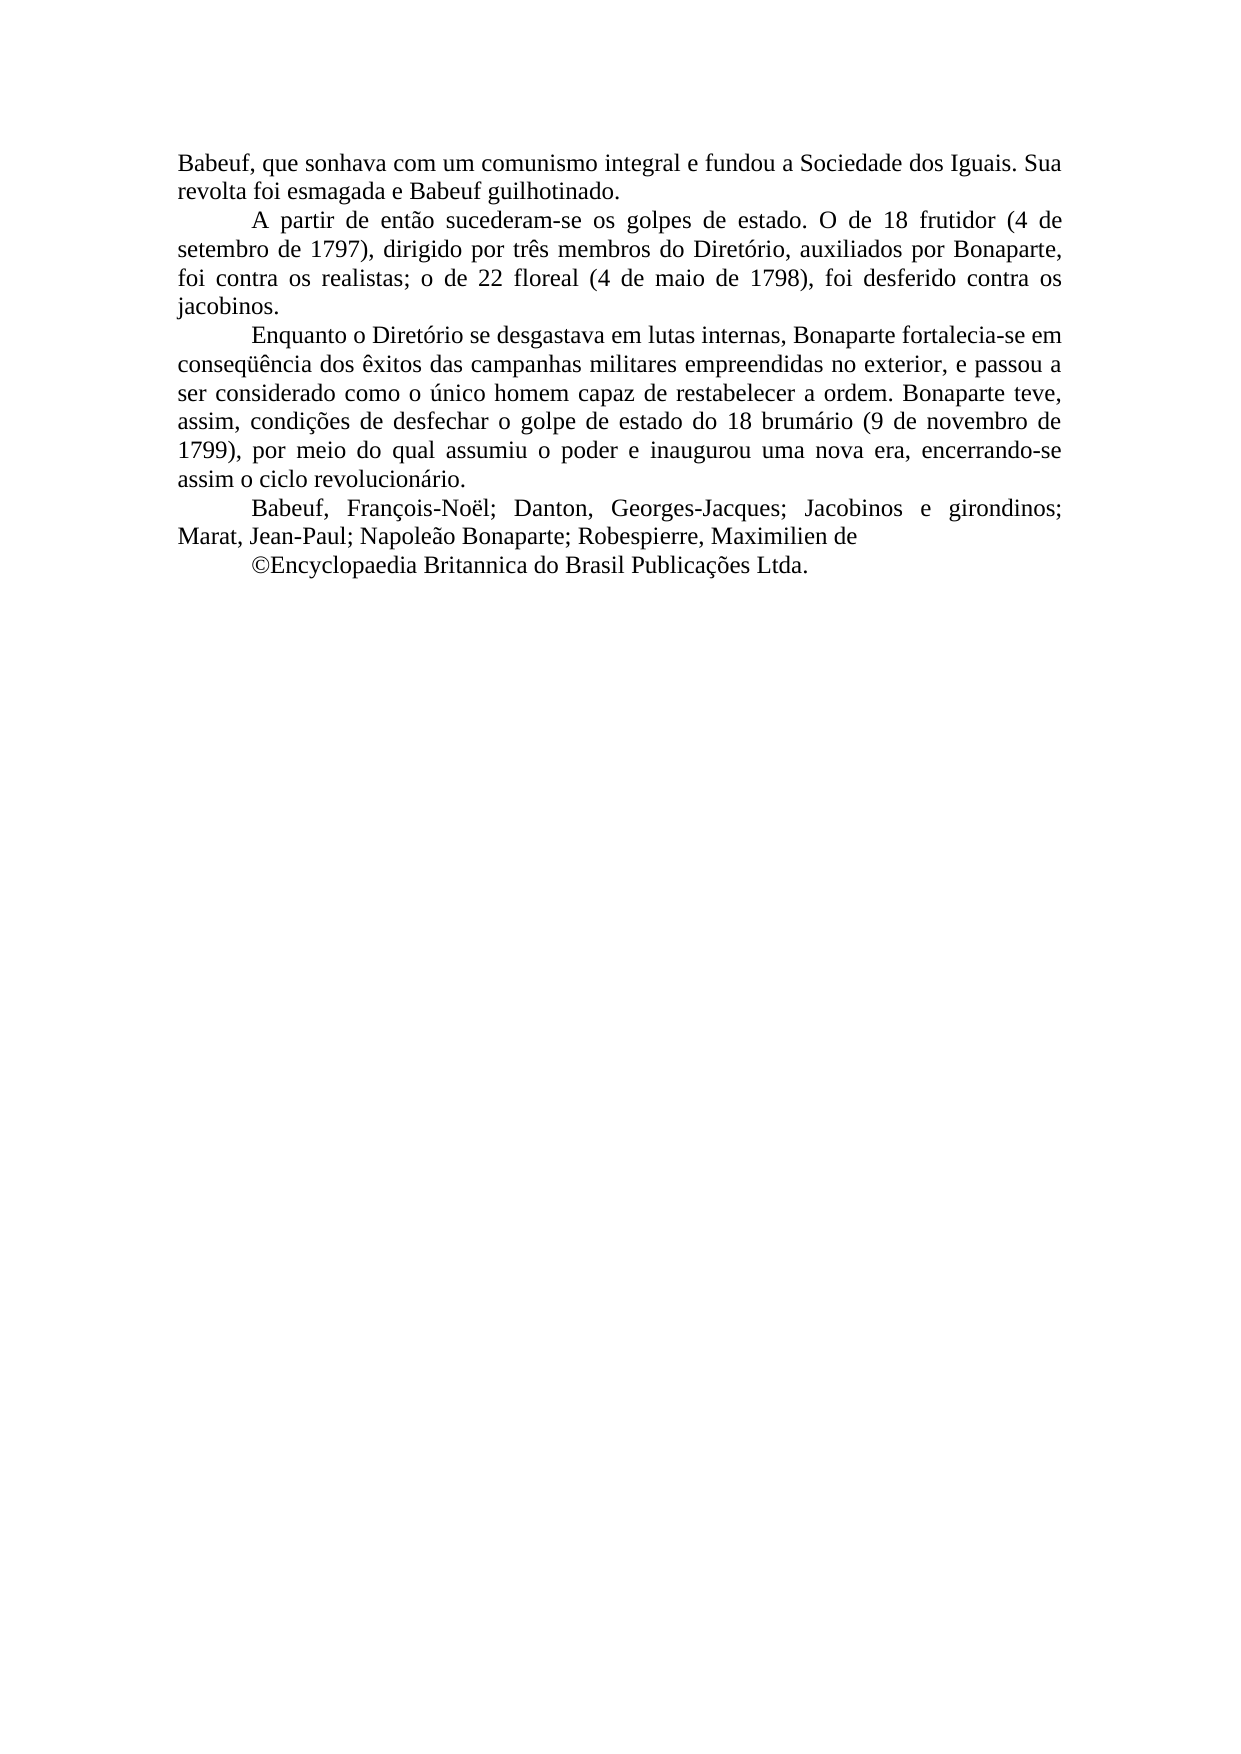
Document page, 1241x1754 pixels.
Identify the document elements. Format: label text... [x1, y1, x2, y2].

text ©Encyclopaedia Britannica do Brasil Publicações Ltda. [177, 550, 1063, 579]
text Babeuf, François-Noël; Danton, Georges-Jacques; Jacobinos e girondinos; Marat, Jean-Paul; Napoleão Bonaparte; Robespierre, Maximilien de [177, 493, 1063, 550]
text Babeuf, que sonhava com um comunismo integral e fundou a Sociedade dos Iguais. Sua revolta foi esmagada e Babeuf guilhotinado. [177, 148, 1063, 205]
text Enquanto o Diretório se desgastava em lutas internas, Bonaparte fortalecia-se em conseqüência dos êxitos das campanhas militares empreendidas no exterior, e passou a ser considerado como o único homem capaz de restabelecer a ordem. Bonaparte teve, assim, condições de desfechar o golpe de estado do 18 brumário (9 de novembro de 1799), por meio do qual assumiu o poder e inaugurou uma nova era, encerrando-se assim o ciclo revolucionário. [177, 320, 1063, 493]
text A partir de então sucederam-se os golpes de estado. O de 18 frutidor (4 de setembro de 1797), dirigido por três membros do Diretório, auxiliados por Bonaparte, foi contra os realistas; o de 22 floreal (4 de maio de 1798), foi desferido contra os jacobinos. [177, 205, 1063, 320]
